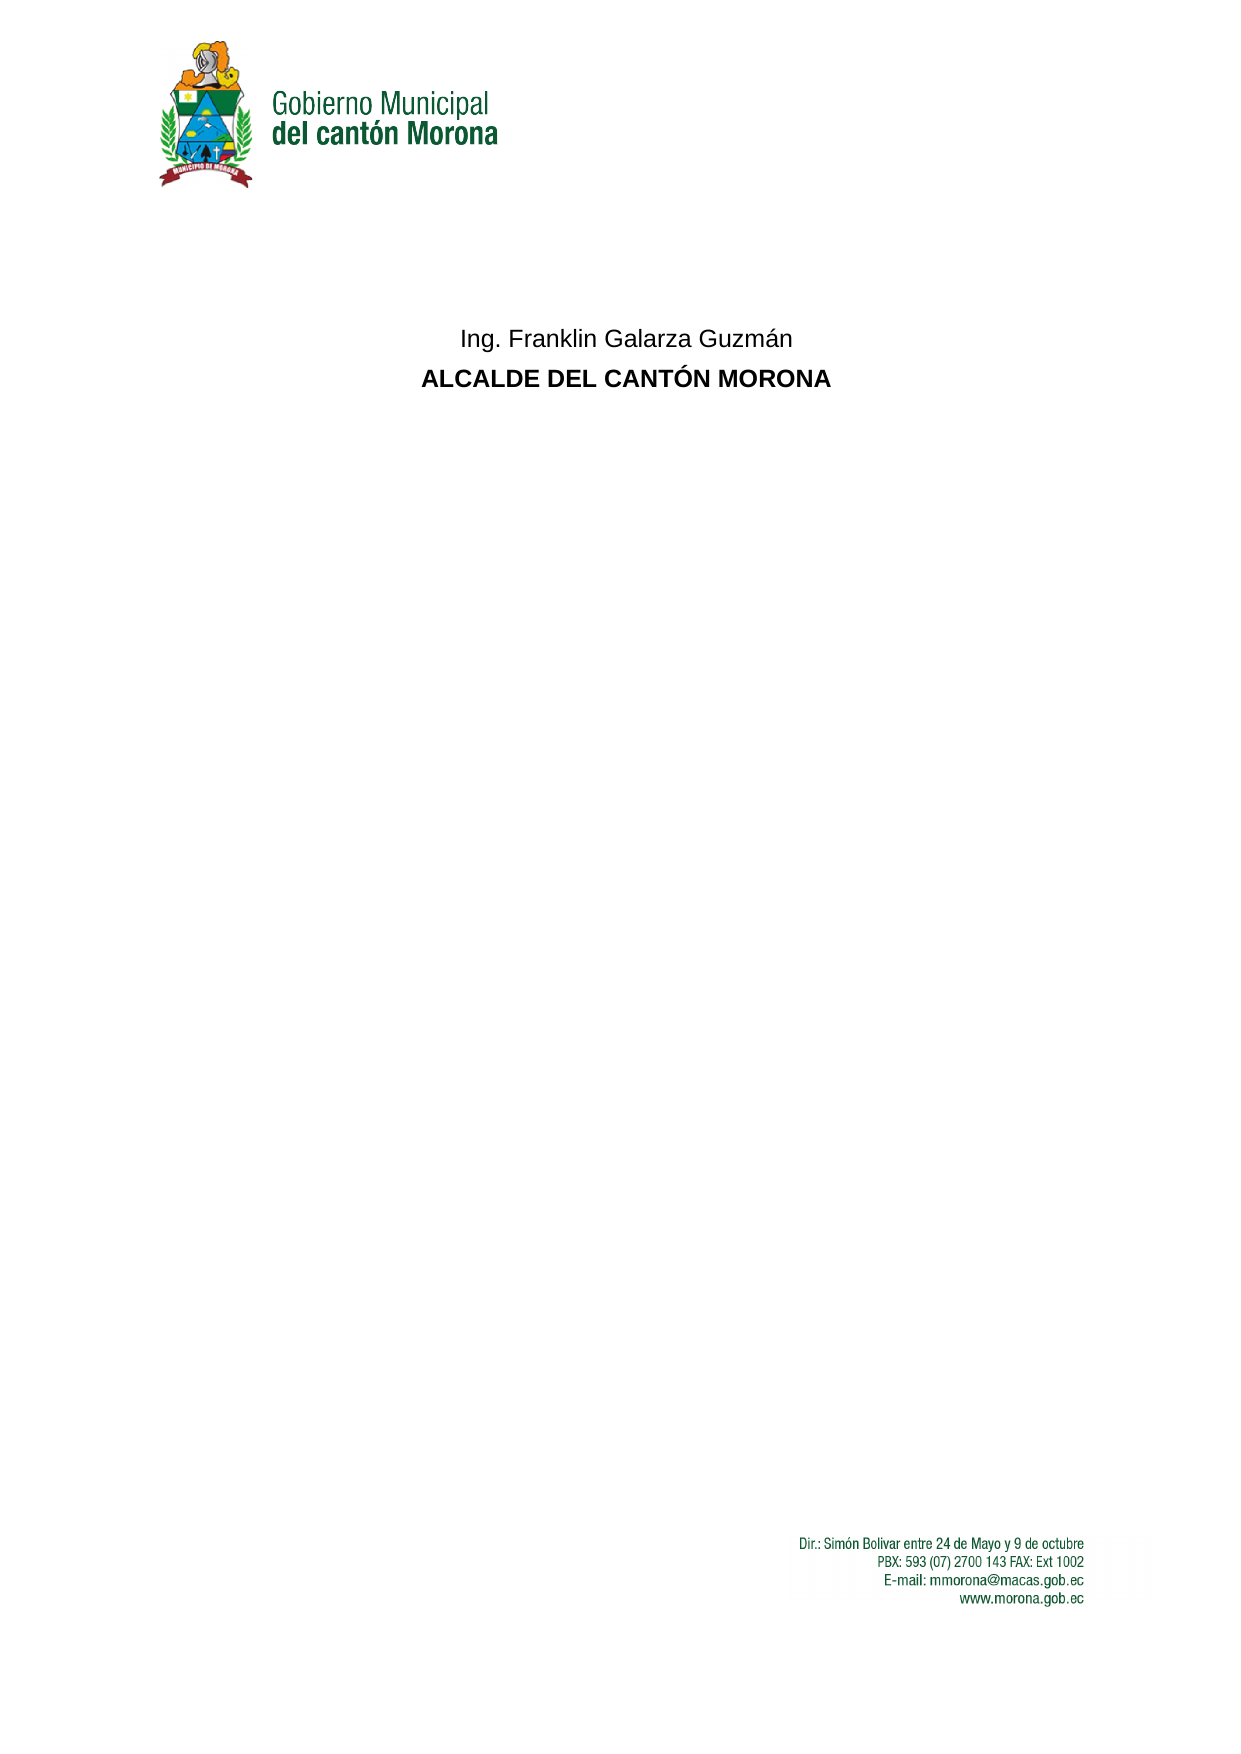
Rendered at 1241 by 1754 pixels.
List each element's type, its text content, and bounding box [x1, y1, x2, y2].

text ALCALDE DEL CANTÓN MORONA [159, 364, 1093, 393]
text Ing. Franklin Galarza Guzmán [159, 324, 1093, 354]
picture [159, 41, 1152, 1607]
